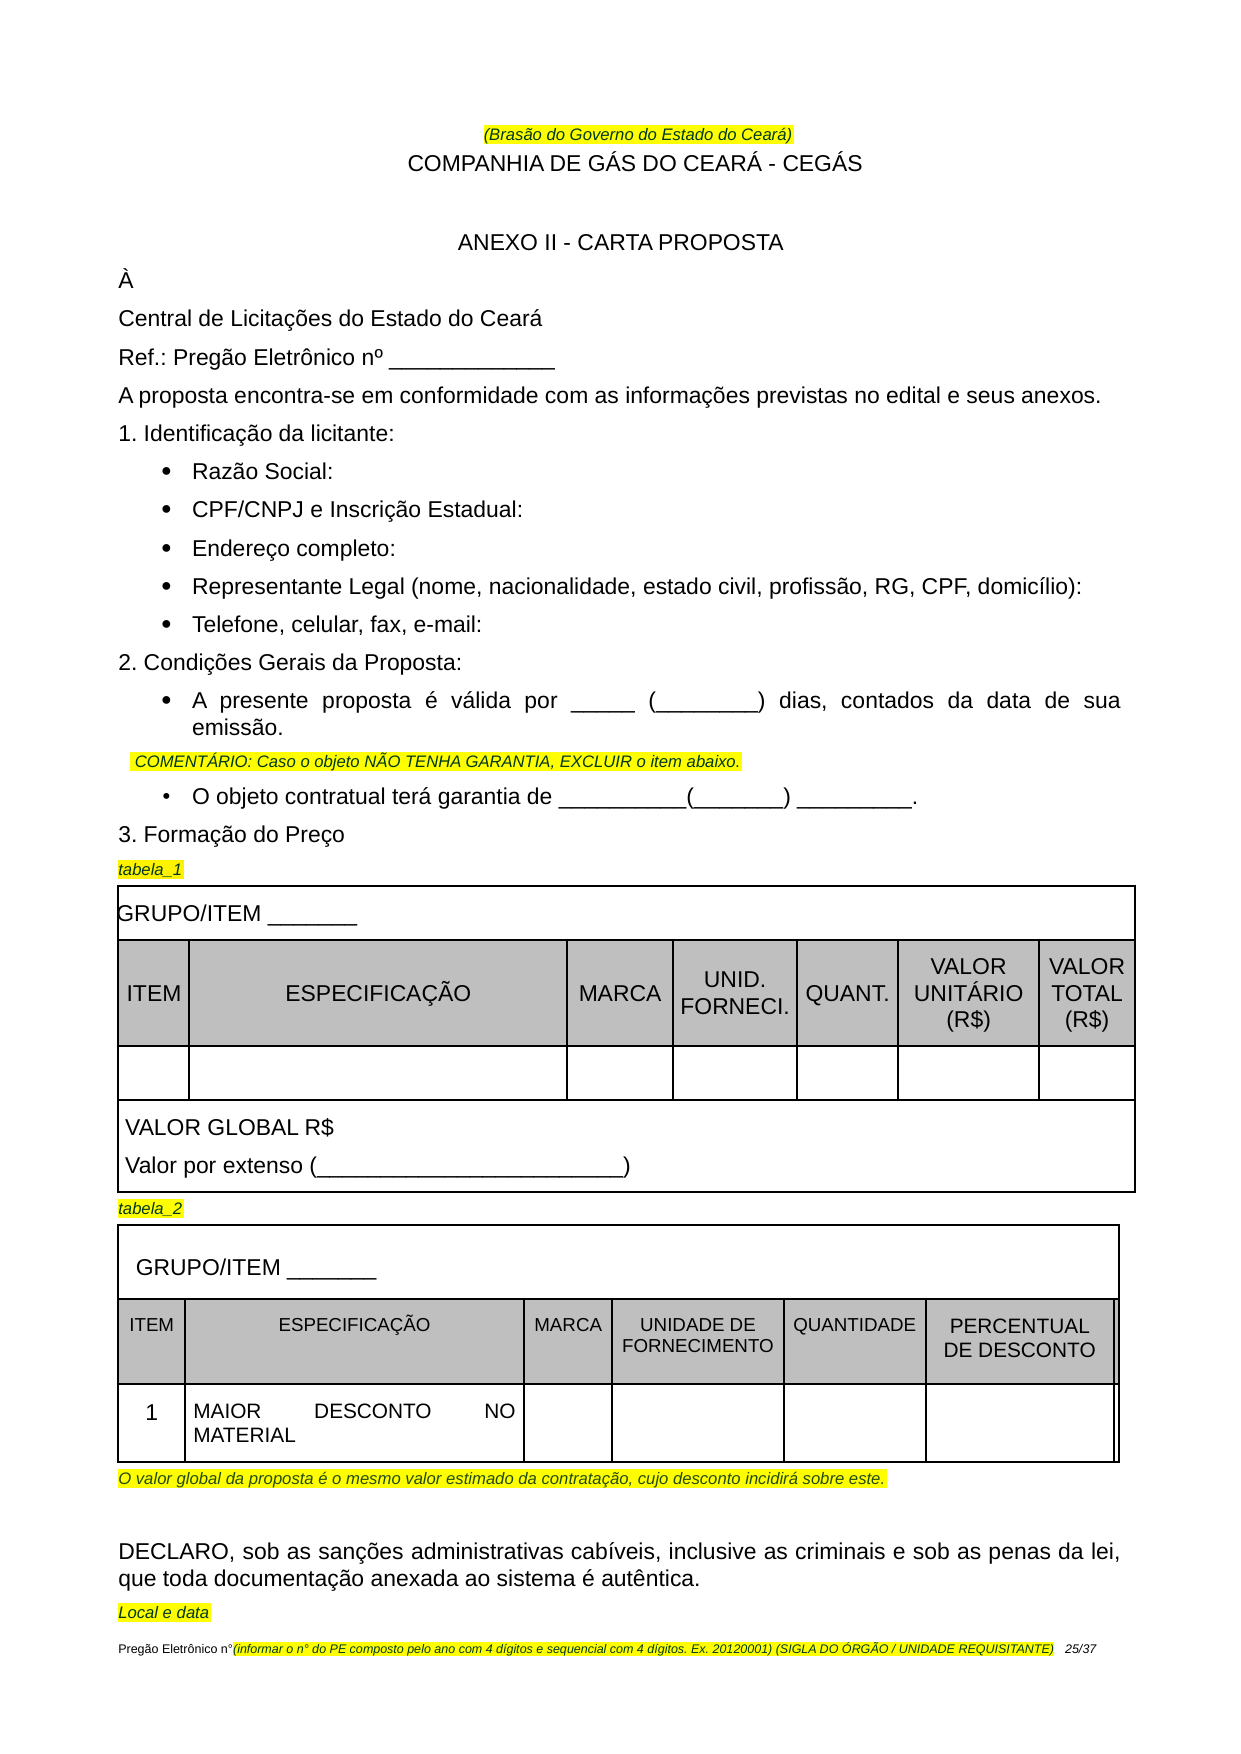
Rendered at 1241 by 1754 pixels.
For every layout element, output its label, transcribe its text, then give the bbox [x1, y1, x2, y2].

text 2. Condições Gerais da Proposta: [118, 649, 1122, 676]
table_cell [525, 1385, 611, 1461]
table_cell ITEM [119, 941, 188, 1045]
text Local e data [118, 1603, 1122, 1622]
text Central de Licitações do Estado do Ceará [118, 305, 1078, 332]
text 3. Formação do Preço [118, 821, 1122, 848]
table_cell [568, 1047, 672, 1099]
table_cell VALOR UNITÁRIO (R$) [899, 941, 1038, 1045]
table_cell [798, 1047, 897, 1099]
text 1. Identificação da licitante: [118, 420, 1122, 446]
table_cell [927, 1385, 1113, 1461]
table_cell PERCENTUAL DE DESCONTO [927, 1300, 1113, 1383]
text À [118, 267, 1078, 293]
table_cell QUANT. [798, 941, 897, 1045]
table_cell ESPECIFICAÇÃO [190, 941, 566, 1045]
table_cell [613, 1385, 783, 1461]
table_header GRUPO/ITEM _______ [119, 887, 1134, 938]
text tabela_1 [118, 859, 1122, 879]
table_cell VALOR TOTAL (R$) [1040, 941, 1134, 1045]
table_cell [674, 1047, 796, 1099]
text ANEXO II - CARTA PROPOSTA [119, 229, 1122, 255]
table_cell ESPECIFICAÇÃO [186, 1300, 523, 1383]
table_cell UNID. FORNECI. [674, 941, 796, 1045]
list O objeto contratual terá garantia de __________(_______) _________. [162, 783, 1122, 809]
text O valor global da proposta é o mesmo valor estimado da contratação, cujo desconto incidirá sobre este. [118, 1469, 1122, 1488]
table_cell UNIDADE DE FORNECIMENTO [613, 1300, 783, 1383]
table_header GRUPO/ITEM _______ [119, 1226, 1118, 1297]
table_cell [785, 1385, 925, 1461]
list Razão Social: [162, 458, 1122, 484]
table_cell [899, 1047, 1038, 1099]
table_cell 1 [119, 1385, 184, 1461]
list Representante Legal (nome, nacionalidade, estado civil, profissão, RG, CPF, domicílio): [162, 573, 1122, 599]
table_cell MAIOR DESCONTO NO MATERIAL [186, 1385, 523, 1461]
table_cell ITEM [119, 1300, 184, 1383]
text Ref.: Pregão Eletrônico nº _____________ [118, 343, 1078, 370]
table_cell [190, 1047, 566, 1099]
list A presente proposta é válida por _____ (________) dias, contados da data de sua emissão. [162, 687, 1122, 740]
text tabela_2 [118, 1199, 1122, 1218]
table_cell [119, 1047, 188, 1099]
list CPF/CNPJ e Inscrição Estadual: [162, 496, 1122, 523]
list Endereço completo: [162, 534, 1122, 561]
text DECLARO, sob as sanções administrativas cabíveis, inclusive as criminais e sob as penas da lei, que toda documentação anexada ao sistema é autêntica. [118, 1538, 1122, 1591]
table_cell VALOR GLOBAL R$ Valor por extenso (________________________) [119, 1101, 1134, 1191]
list COMENTÁRIO: Caso o objeto NÃO TENHA GARANTIA, EXCLUIR o item abaixo. [100, 752, 1122, 771]
table_cell MARCA [568, 941, 672, 1045]
table_cell [1040, 1047, 1134, 1099]
table_cell QUANTIDADE [785, 1300, 925, 1383]
list Telefone, celular, fax, e-mail: [162, 611, 1122, 637]
table_cell MARCA [525, 1300, 611, 1383]
text A proposta encontra-se em conformidade com as informações previstas no edital e seus anexos. [118, 382, 1121, 408]
